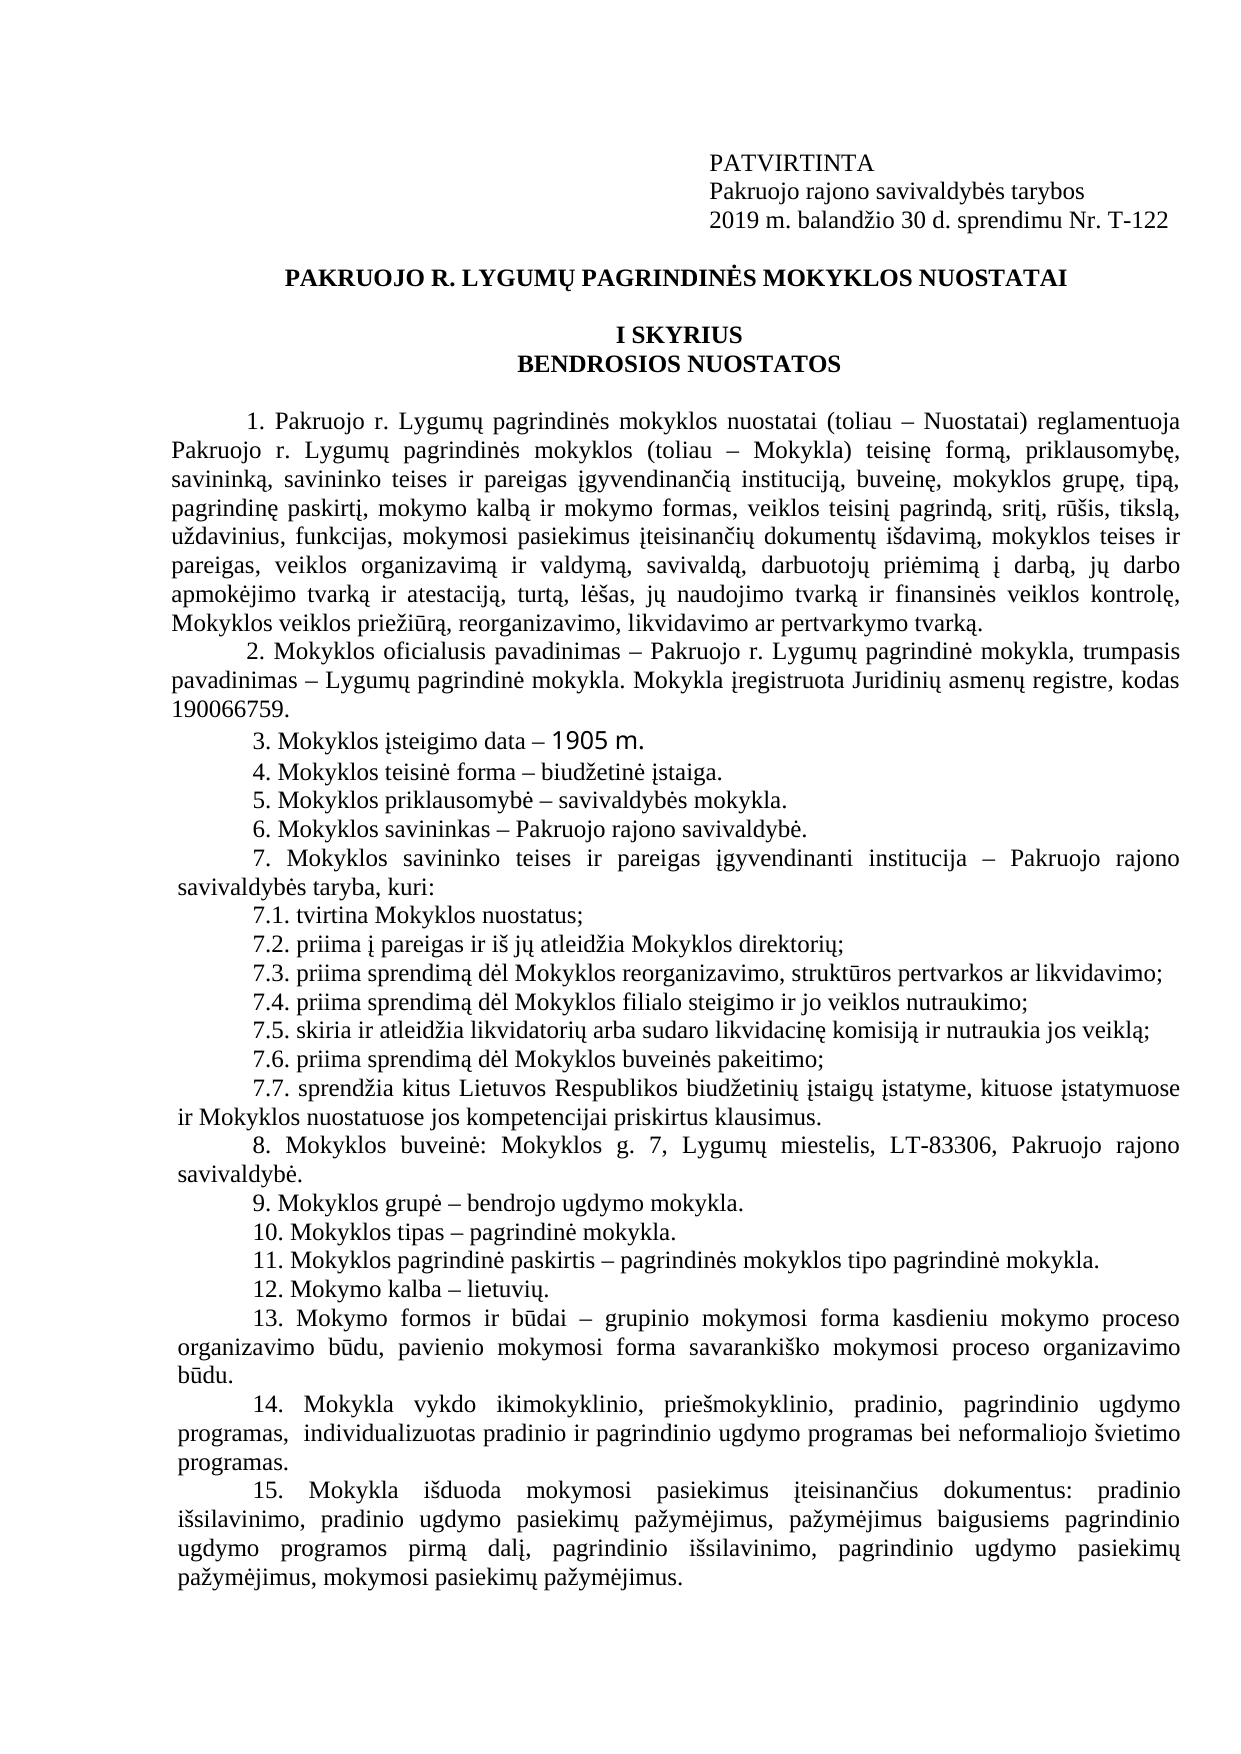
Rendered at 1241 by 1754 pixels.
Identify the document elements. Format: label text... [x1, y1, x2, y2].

text 2. Mokyklos oficialusis pavadinimas – Pakruojo r. Lygumų pagrindinė mokykla, trumpasis pavadinimas – Lygumų pagrindinė mokykla. Mokykla įregistruota Juridinių asmenų registre, kodas 190066759. [171, 636, 1181, 723]
text 4. Mokyklos teisinė forma – biudžetinė įstaiga. [177, 757, 1181, 785]
text 5. Mokyklos priklausomybė – savivaldybės mokykla. [177, 785, 1181, 814]
text 7.2. priima į pareigas ir iš jų atleidžia Mokyklos direktorių; [177, 929, 1181, 958]
text 3. Mokyklos įsteigimo data – 1905 m. [177, 723, 1181, 757]
text 12. Mokymo kalba – lietuvių. [177, 1274, 1181, 1303]
text 10. Mokyklos tipas – pagrindinė mokykla. [177, 1217, 1181, 1245]
text 7.6. priima sprendimą dėl Mokyklos buveinės pakeitimo; [177, 1044, 1181, 1073]
text 13. Mokymo formos ir būdai – grupinio mokymosi forma kasdieniu mokymo proceso organizavimo būdu, pavienio mokymosi forma savarankiško mokymosi proceso organizavimo būdu. [177, 1303, 1181, 1389]
text 7.5. skiria ir atleidžia likvidatorių arba sudaro likvidacinę komisiją ir nutraukia jos veiklą; [177, 1015, 1181, 1044]
text 8. Mokyklos buveinė: Mokyklos g. 7, Lygumų miestelis, LT-83306, Pakruojo rajono savivaldybė. [177, 1130, 1181, 1188]
text 9. Mokyklos grupė – bendrojo ugdymo mokykla. [177, 1188, 1181, 1217]
text 2019 m. balandžio 30 d. sprendimu Nr. T-122 [709, 205, 1181, 234]
text 7.7. sprendžia kitus Lietuvos Respublikos biudžetinių įstaigų įstatyme, kituose įstatymuose ir Mokyklos nuostatuose jos kompetencijai priskirtus klausimus. [177, 1073, 1181, 1130]
text 11. Mokyklos pagrindinė paskirtis – pagrindinės mokyklos tipo pagrindinė mokykla. [177, 1245, 1181, 1274]
text 14. Mokykla vykdo ikimokyklinio, priešmokyklinio, pradinio, pagrindinio ugdymo programas, individualizuotas pradinio ir pagrindinio ugdymo programas bei neformaliojo švietimo programas. [177, 1389, 1181, 1475]
text 7.1. tvirtina Mokyklos nuostatus; [177, 900, 1181, 929]
text I SKYRIUS [177, 320, 1181, 349]
text 7.3. priima sprendimą dėl Mokyklos reorganizavimo, struktūros pertvarkos ar likvidavimo; [177, 958, 1181, 987]
text 6. Mokyklos savininkas – Pakruojo rajono savivaldybė. [177, 814, 1181, 843]
text PATVIRTINTA [709, 148, 1181, 176]
text 1. Pakruojo r. Lygumų pagrindinės mokyklos nuostatai (toliau – Nuostatai) reglamentuoja Pakruojo r. Lygumų pagrindinės mokyklos (toliau – Mokykla) teisinę formą, priklausomybę, savininką, savininko teises ir pareigas įgyvendinančią instituciją, buveinę, mokyklos grupę, tipą, pagrindinę paskirtį, mokymo kalbą ir mokymo formas, veiklos teisinį pagrindą, sritį, rūšis, tikslą, uždavinius, funkcijas, mokymosi pasiekimus įteisinančių dokumentų išdavimą, mokyklos teises ir pareigas, veiklos organizavimą ir valdymą, savivaldą, darbuotojų priėmimą į darbą, jų darbo apmokėjimo tvarką ir atestaciją, turtą, lėšas, jų naudojimo tvarką ir finansinės veiklos kontrolę, Mokyklos veiklos priežiūrą, reorganizavimo, likvidavimo ar pertvarkymo tvarką. [171, 406, 1181, 636]
text 7. Mokyklos savininko teises ir pareigas įgyvendinanti institucija – Pakruojo rajono savivaldybės taryba, kuri: [177, 843, 1181, 900]
text 15. Mokykla išduoda mokymosi pasiekimus įteisinančius dokumentus: pradinio išsilavinimo, pradinio ugdymo pasiekimų pažymėjimus, pažymėjimus baigusiems pagrindinio ugdymo programos pirmą dalį, pagrindinio išsilavinimo, pagrindinio ugdymo pasiekimų pažymėjimus, mokymosi pasiekimų pažymėjimus. [177, 1475, 1181, 1590]
text BENDROSIOS NUOSTATOS [177, 349, 1181, 378]
text Pakruojo rajono savivaldybės tarybos [709, 176, 1181, 205]
text 7.4. priima sprendimą dėl Mokyklos filialo steigimo ir jo veiklos nutraukimo; [177, 987, 1181, 1015]
text PAKRUOJO R. LYGUMŲ PAGRINDINĖS MOKYKLOS NUOSTATAI [171, 263, 1181, 291]
